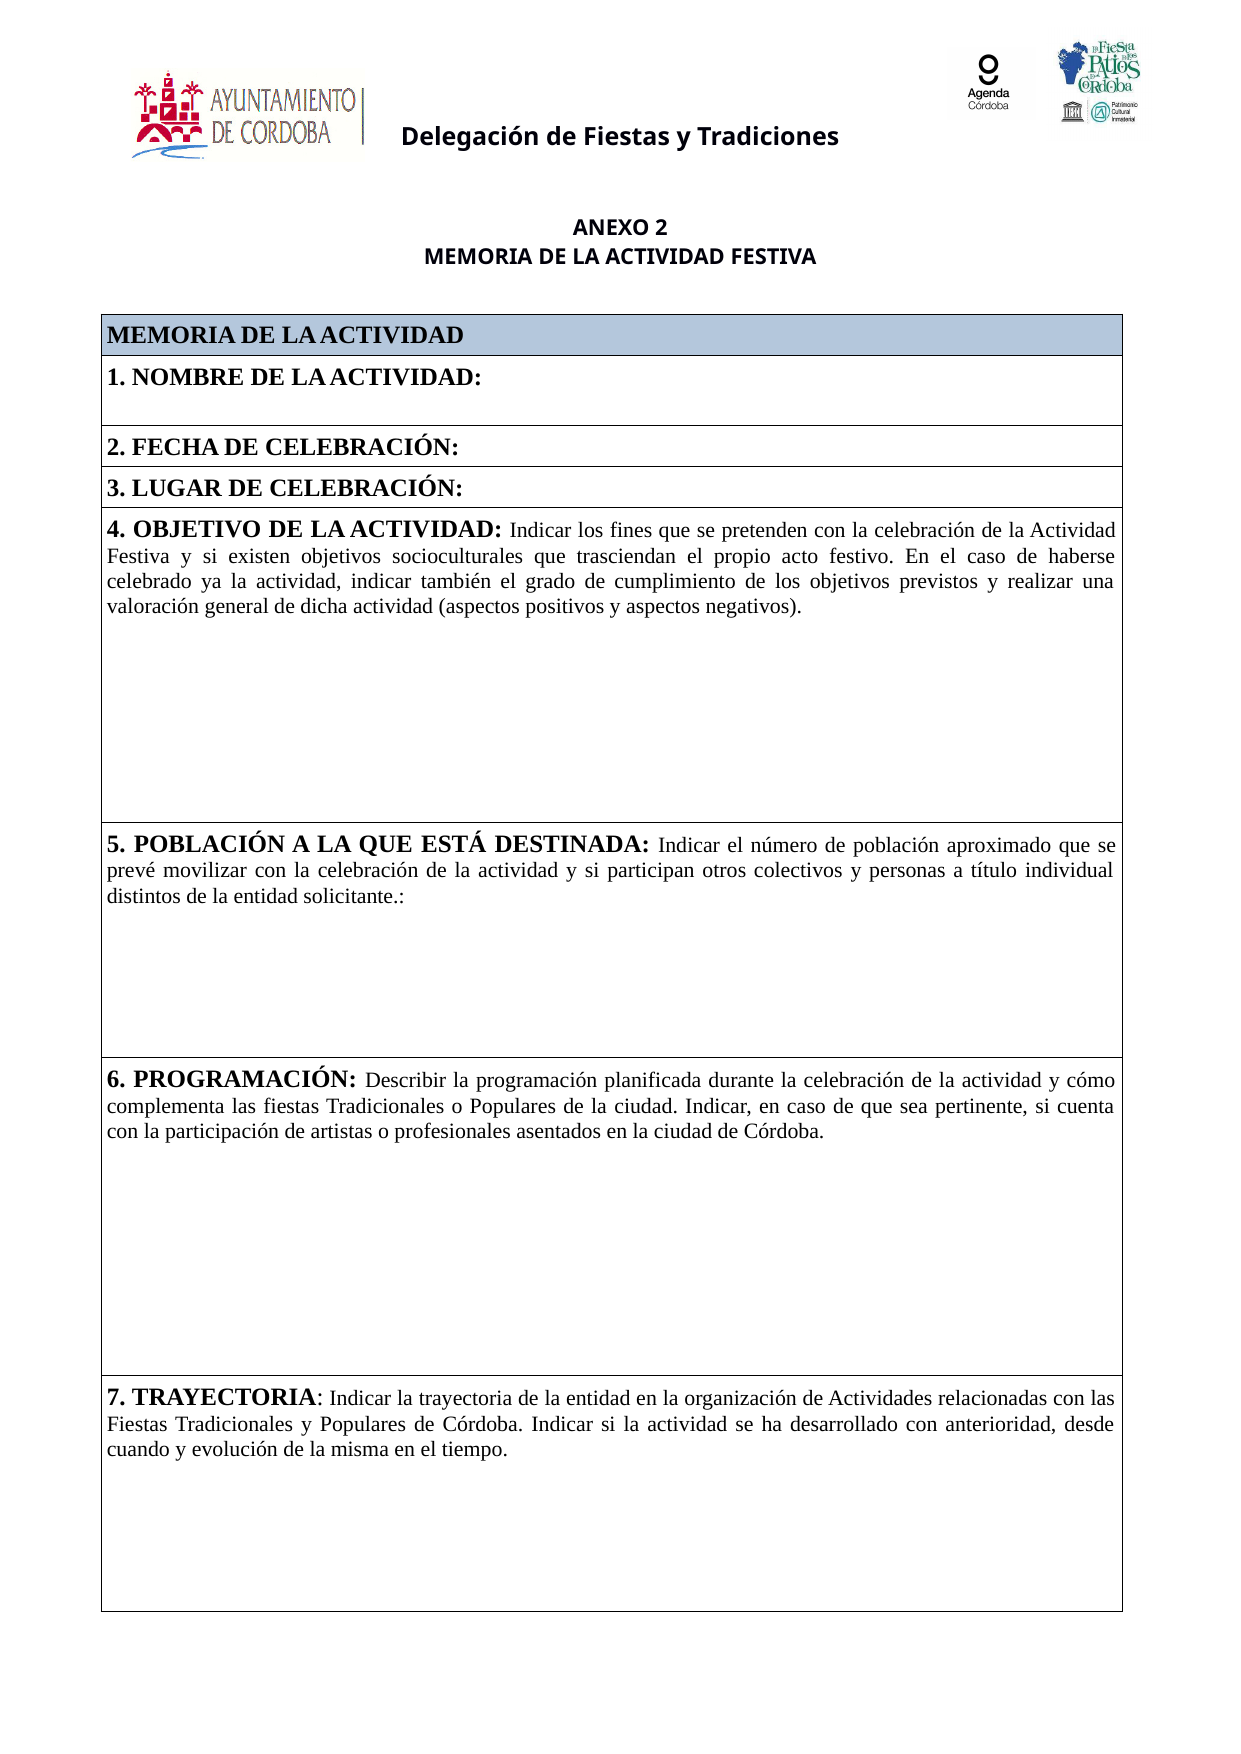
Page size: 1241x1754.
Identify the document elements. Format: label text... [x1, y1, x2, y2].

picture [1046, 27, 1154, 141]
table_cell 6. PROGRAMACIÓN: Describir la programación planificada durante la celebración de la actividad y cómo complementa las fiestas Tradicionales o Populares de la ciudad. Indicar, en caso de que sea pertinente, si cuenta con la participación de artistas o profesionales asentados en la ciudad de Córdoba. [102, 1058, 1122, 1375]
table_cell 7. TRAYECTORIA: Indicar la trayectoria de la entidad en la organización de Actividades relacionadas con las Fiestas Tradicionales y Populares de Córdoba. Indicar si la actividad se ha desarrollado con anterioridad, desde cuando y evolución de la misma en el tiempo. [102, 1376, 1122, 1611]
picture [947, 47, 1037, 120]
table_cell 5. POBLACIÓN A LA QUE ESTÁ DESTINADA: Indicar el número de población aproximado que se prevé movilizar con la celebración de la actividad y si participan otros colectivos y personas a título individual distintos de la entidad solicitante.: [102, 823, 1122, 1057]
table_cell 2. FECHA DE CELEBRACIÓN: [102, 426, 1122, 466]
table_cell 4. OBJETIVO DE LA ACTIVIDAD: Indicar los fines que se pretenden con la celebración de la Actividad Festiva y si existen objetivos socioculturales que trasciendan el propio acto festivo. En el caso de haberse celebrado ya la actividad, indicar también el grado de cumplimiento de los objetivos previstos y realizar una valoración general de dicha actividad (aspectos positivos y aspectos negativos). [102, 508, 1122, 822]
table_header MEMORIA DE LA ACTIVIDAD [102, 315, 1122, 355]
table_cell 3. LUGAR DE CELEBRACIÓN: [102, 467, 1122, 507]
picture [130, 68, 365, 162]
table_cell 1. NOMBRE DE LA ACTIVIDAD: [102, 356, 1122, 425]
text MEMORIA DE LA ACTIVIDAD FESTIVA [118, 241, 1122, 271]
text ANEXO 2 [118, 211, 1122, 241]
